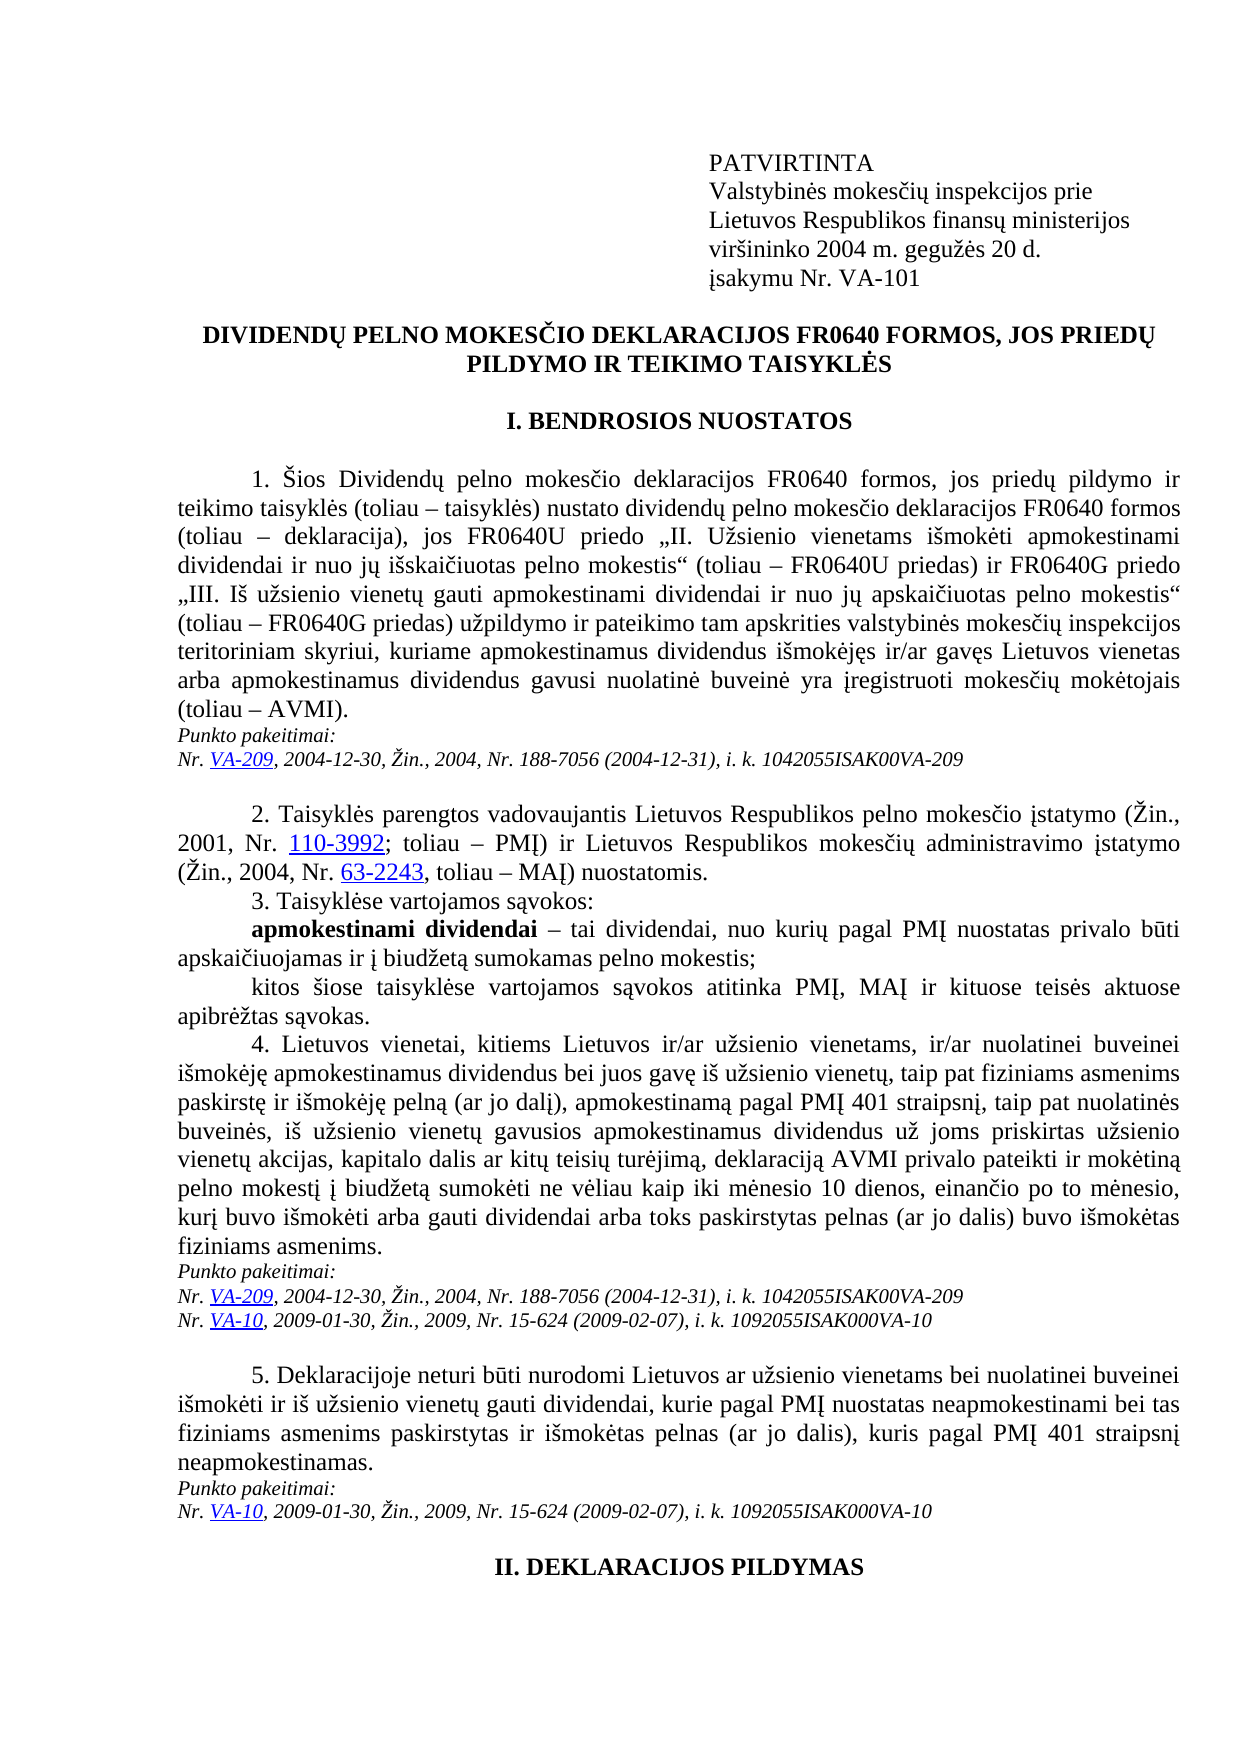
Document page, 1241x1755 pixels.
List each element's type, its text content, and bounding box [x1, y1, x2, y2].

text 2. Taisyklės parengtos vadovaujantis Lietuvos Respublikos pelno mokesčio įstatymo (Žin., 2001, Nr. 110-3992; toliau – PMĮ) ir Lietuvos Respublikos mokesčių administravimo įstatymo (Žin., 2004, Nr. 63-2243, toliau – MAĮ) nuostatomis. [177, 799, 1181, 886]
text Punkto pakeitimai: [177, 1475, 1181, 1499]
text Punkto pakeitimai: [177, 1259, 1181, 1283]
text Valstybinės mokesčių inspekcijos prie [177, 176, 1181, 205]
text Lietuvos Respublikos finansų ministerijos [177, 205, 1181, 234]
text 1. Šios Dividendų pelno mokesčio deklaracijos FR0640 formos, jos priedų pildymo ir teikimo taisyklės (toliau – taisyklės) nustato dividendų pelno mokesčio deklaracijos FR0640 formos (toliau – deklaracija), jos FR0640U priedo „II. Užsienio vienetams išmokėti apmokestinami dividendai ir nuo jų išskaičiuotas pelno mokestis“ (toliau – FR0640U priedas) ir FR0640G priedo „III. Iš užsienio vienetų gauti apmokestinami dividendai ir nuo jų apskaičiuotas pelno mokestis“ (toliau – FR0640G priedas) užpildymo ir pateikimo tam apskrities valstybinės mokesčių inspekcijos teritoriniam skyriui, kuriame apmokestinamus dividendus išmokėjęs ir/ar gavęs Lietuvos vienetas arba apmokestinamus dividendus gavusi nuolatinė buveinė yra įregistruoti mokesčių mokėtojais (toliau – AVMI). [177, 464, 1181, 723]
text 4. Lietuvos vienetai, kitiems Lietuvos ir/ar užsienio vienetams, ir/ar nuolatinei buveinei išmokėję apmokestinamus dividendus bei juos gavę iš užsienio vienetų, taip pat fiziniams asmenims paskirstę ir išmokėję pelną (ar jo dalį), apmokestinamą pagal PMĮ 401 straipsnį, taip pat nuolatinės buveinės, iš užsienio vienetų gavusios apmokestinamus dividendus už joms priskirtas užsienio vienetų akcijas, kapitalo dalis ar kitų teisių turėjimą, deklaraciją AVMI privalo pateikti ir mokėtiną pelno mokestį į biudžetą sumokėti ne vėliau kaip iki mėnesio 10 dienos, einančio po to mėnesio, kurį buvo išmokėti arba gauti dividendai arba toks paskirstytas pelnas (ar jo dalis) buvo išmokėtas fiziniams asmenims. [177, 1029, 1181, 1259]
text apmokestinami dividendai – tai dividendai, nuo kurių pagal PMĮ nuostatas privalo būti apskaičiuojamas ir į biudžetą sumokamas pelno mokestis; [177, 914, 1181, 972]
text Nr. VA-209, 2004-12-30, Žin., 2004, Nr. 188-7056 (2004-12-31), i. k. 1042055ISAK00VA-209 [177, 1283, 1181, 1308]
text įsakymu Nr. VA-101 [177, 263, 1181, 291]
text I. BENDROSIOS NUOSTATOS [177, 406, 1181, 435]
text viršininko 2004 m. gegužės 20 d. [177, 234, 1181, 263]
text II. DEKLARACIJOS PILDYMAS [177, 1552, 1181, 1581]
text PATVIRTINTA [177, 148, 1181, 176]
text Punkto pakeitimai: [177, 723, 1181, 747]
text Nr. VA-209, 2004-12-30, Žin., 2004, Nr. 188-7056 (2004-12-31), i. k. 1042055ISAK00VA-209 [177, 747, 1181, 771]
text kitos šiose taisyklėse vartojamos sąvokos atitinka PMĮ, MAĮ ir kituose teisės aktuose apibrėžtas sąvokas. [177, 972, 1181, 1029]
text 3. Taisyklėse vartojamos sąvokos: [177, 886, 1181, 914]
text DIVIDENDŲ PELNO MOKESČIO DEKLARACIJOS FR0640 FORMOS, JOS PRIEDŲ PILDYMO IR TEIKIMO TAISYKLĖS [177, 320, 1181, 378]
text Nr. VA-10, 2009-01-30, Žin., 2009, Nr. 15-624 (2009-02-07), i. k. 1092055ISAK000VA-10 [177, 1499, 1181, 1523]
text Nr. VA-10, 2009-01-30, Žin., 2009, Nr. 15-624 (2009-02-07), i. k. 1092055ISAK000VA-10 [177, 1308, 1181, 1332]
text 5. Deklaracijoje neturi būti nurodomi Lietuvos ar užsienio vienetams bei nuolatinei buveinei išmokėti ir iš užsienio vienetų gauti dividendai, kurie pagal PMĮ nuostatas neapmokestinami bei tas fiziniams asmenims paskirstytas ir išmokėtas pelnas (ar jo dalis), kuris pagal PMĮ 401 straipsnį neapmokestinamas. [177, 1360, 1181, 1475]
